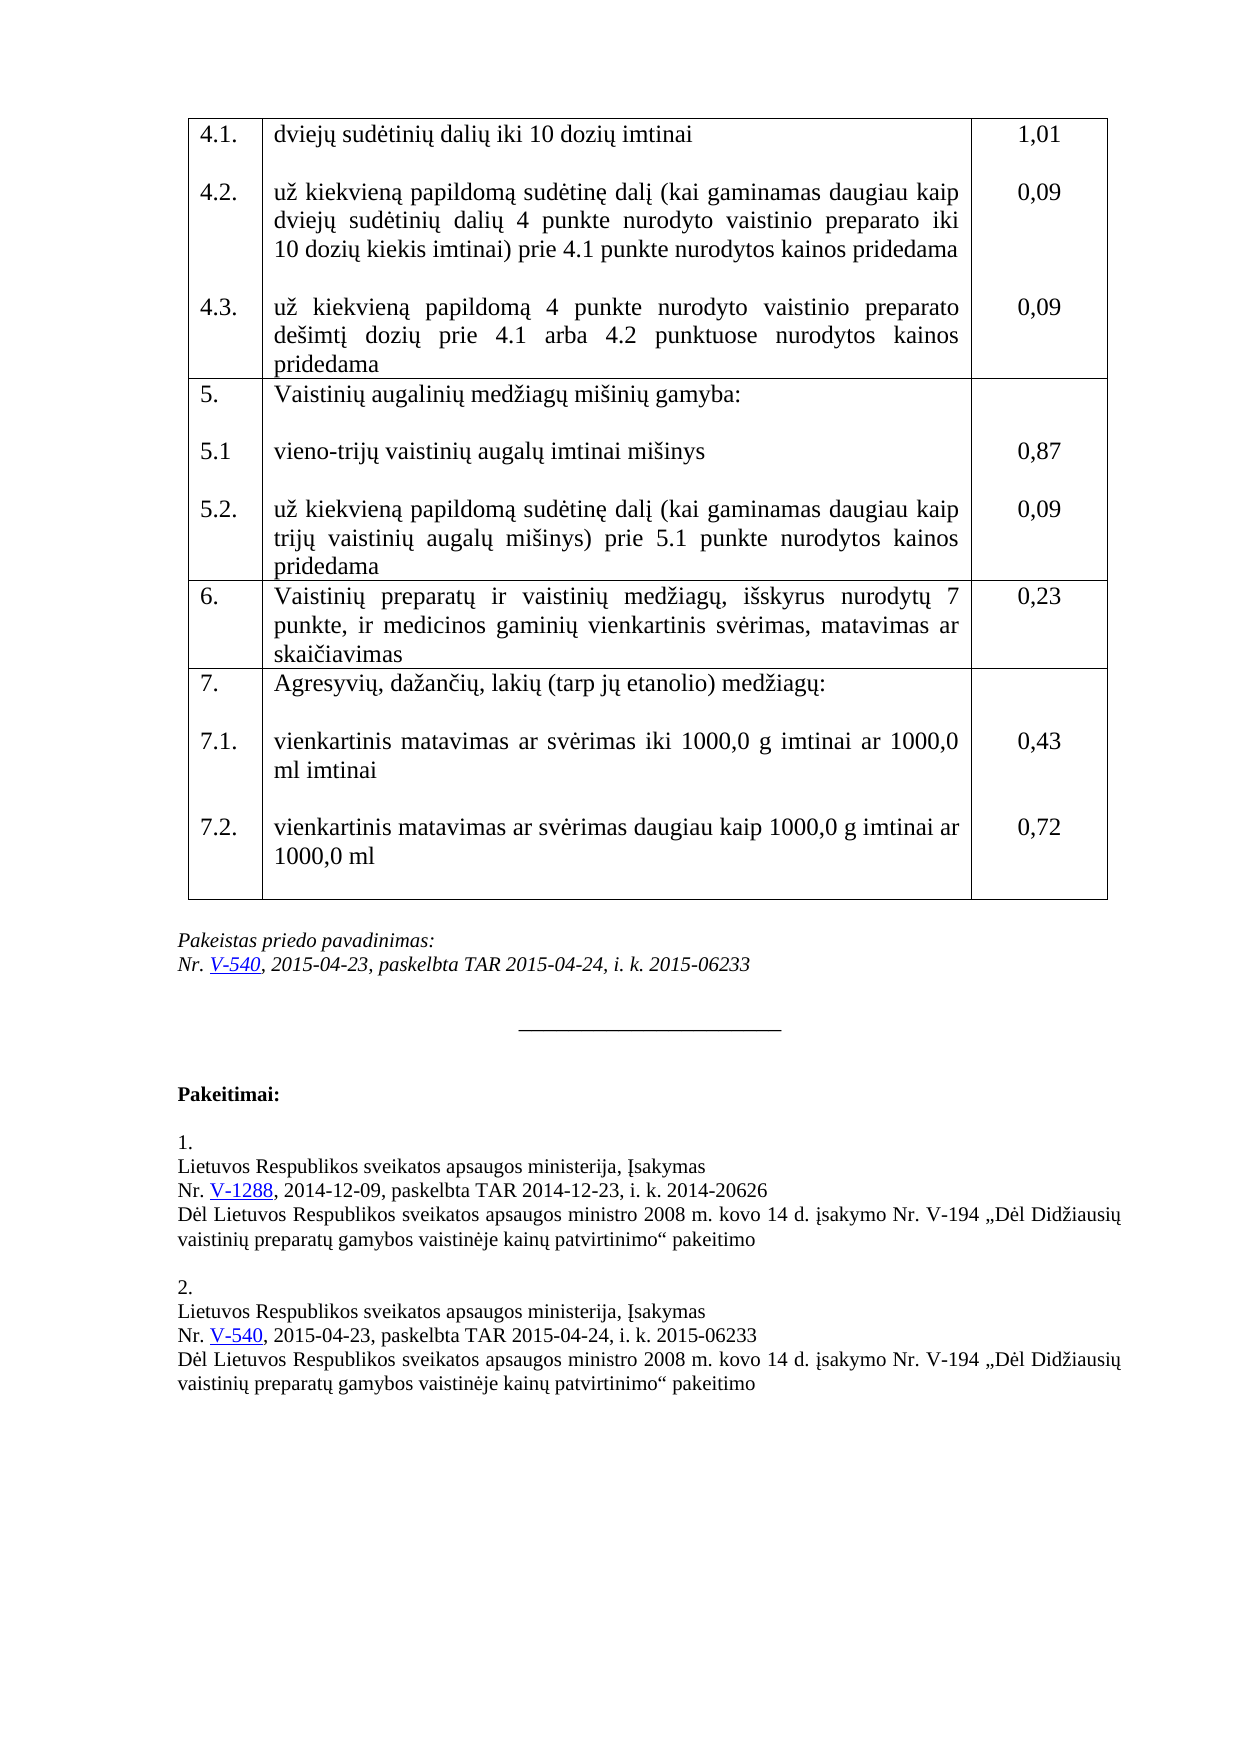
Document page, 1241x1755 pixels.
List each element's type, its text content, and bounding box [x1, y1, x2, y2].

table_cell dviejų sudėtinių dalių iki 10 dozių imtinai už kiekvieną papildomą sudėtinę dalį (kai gaminamas daugiau kaip dviejų sudėtinių dalių 4 punkte nurodyto vaistinio preparato iki 10 dozių kiekis imtinai) prie 4.1 punkte nurodytos kainos pridedama už kiekvieną papildomą 4 punkte nurodyto vaistinio preparato dešimtį dozių prie 4.1 arba 4.2 punktuose nurodytos kainos pridedama [263, 119, 971, 378]
text 1. [177, 1130, 1122, 1154]
table_cell Vaistinių preparatų ir vaistinių medžiagų, išskyrus nurodytų 7 punkte, ir medicinos gaminių vienkartinis svėrimas, matavimas ar skaičiavimas [263, 581, 971, 667]
text Pakeitimai: [177, 1082, 1122, 1106]
text Nr. V-540, 2015-04-23, paskelbta TAR 2015-04-24, i. k. 2015-06233 [177, 952, 1122, 976]
table_cell 1,01 0,09 0,09 [972, 119, 1107, 378]
text Dėl Lietuvos Respublikos sveikatos apsaugos ministro 2008 m. kovo 14 d. įsakymo Nr. V-194 „Dėl Didžiausių vaistinių preparatų gamybos vaistinėje kainų patvirtinimo“ pakeitimo [177, 1347, 1122, 1395]
table_cell 6. [189, 581, 262, 667]
text Lietuvos Respublikos sveikatos apsaugos ministerija, Įsakymas [177, 1154, 1122, 1178]
table_cell Vaistinių augalinių medžiagų mišinių gamyba: vieno-trijų vaistinių augalų imtinai mišinys už kiekvieną papildomą sudėtinę dalį (kai gaminamas daugiau kaip trijų vaistinių augalų mišinys) prie 5.1 punkte nurodytos kainos pridedama [263, 379, 971, 580]
table_cell 5. 5.1 5.2. [189, 379, 262, 580]
text 2. [177, 1274, 1122, 1299]
text _____________________ [177, 1005, 1122, 1034]
table_cell 0,87 0,09 [972, 379, 1107, 580]
text Nr. V-540, 2015-04-23, paskelbta TAR 2015-04-24, i. k. 2015-06233 [177, 1323, 1122, 1347]
table_cell 7. 7.1. 7.2. [189, 669, 262, 898]
table_cell 0,23 [972, 581, 1107, 667]
text Pakeistas priedo pavadinimas: [177, 928, 1122, 952]
table_cell 4.1. 4.2. 4.3. [189, 119, 262, 378]
text Lietuvos Respublikos sveikatos apsaugos ministerija, Įsakymas [177, 1299, 1122, 1323]
table_cell 0,43 0,72 [972, 669, 1107, 898]
text Dėl Lietuvos Respublikos sveikatos apsaugos ministro 2008 m. kovo 14 d. įsakymo Nr. V-194 „Dėl Didžiausių vaistinių preparatų gamybos vaistinėje kainų patvirtinimo“ pakeitimo [177, 1202, 1122, 1251]
text Nr. V-1288, 2014-12-09, paskelbta TAR 2014-12-23, i. k. 2014-20626 [177, 1178, 1122, 1202]
table_cell Agresyvių, dažančių, lakių (tarp jų etanolio) medžiagų: vienkartinis matavimas ar svėrimas iki 1000,0 g imtinai ar 1000,0 ml imtinai vienkartinis matavimas ar svėrimas daugiau kaip 1000,0 g imtinai ar 1000,0 ml [263, 669, 971, 898]
